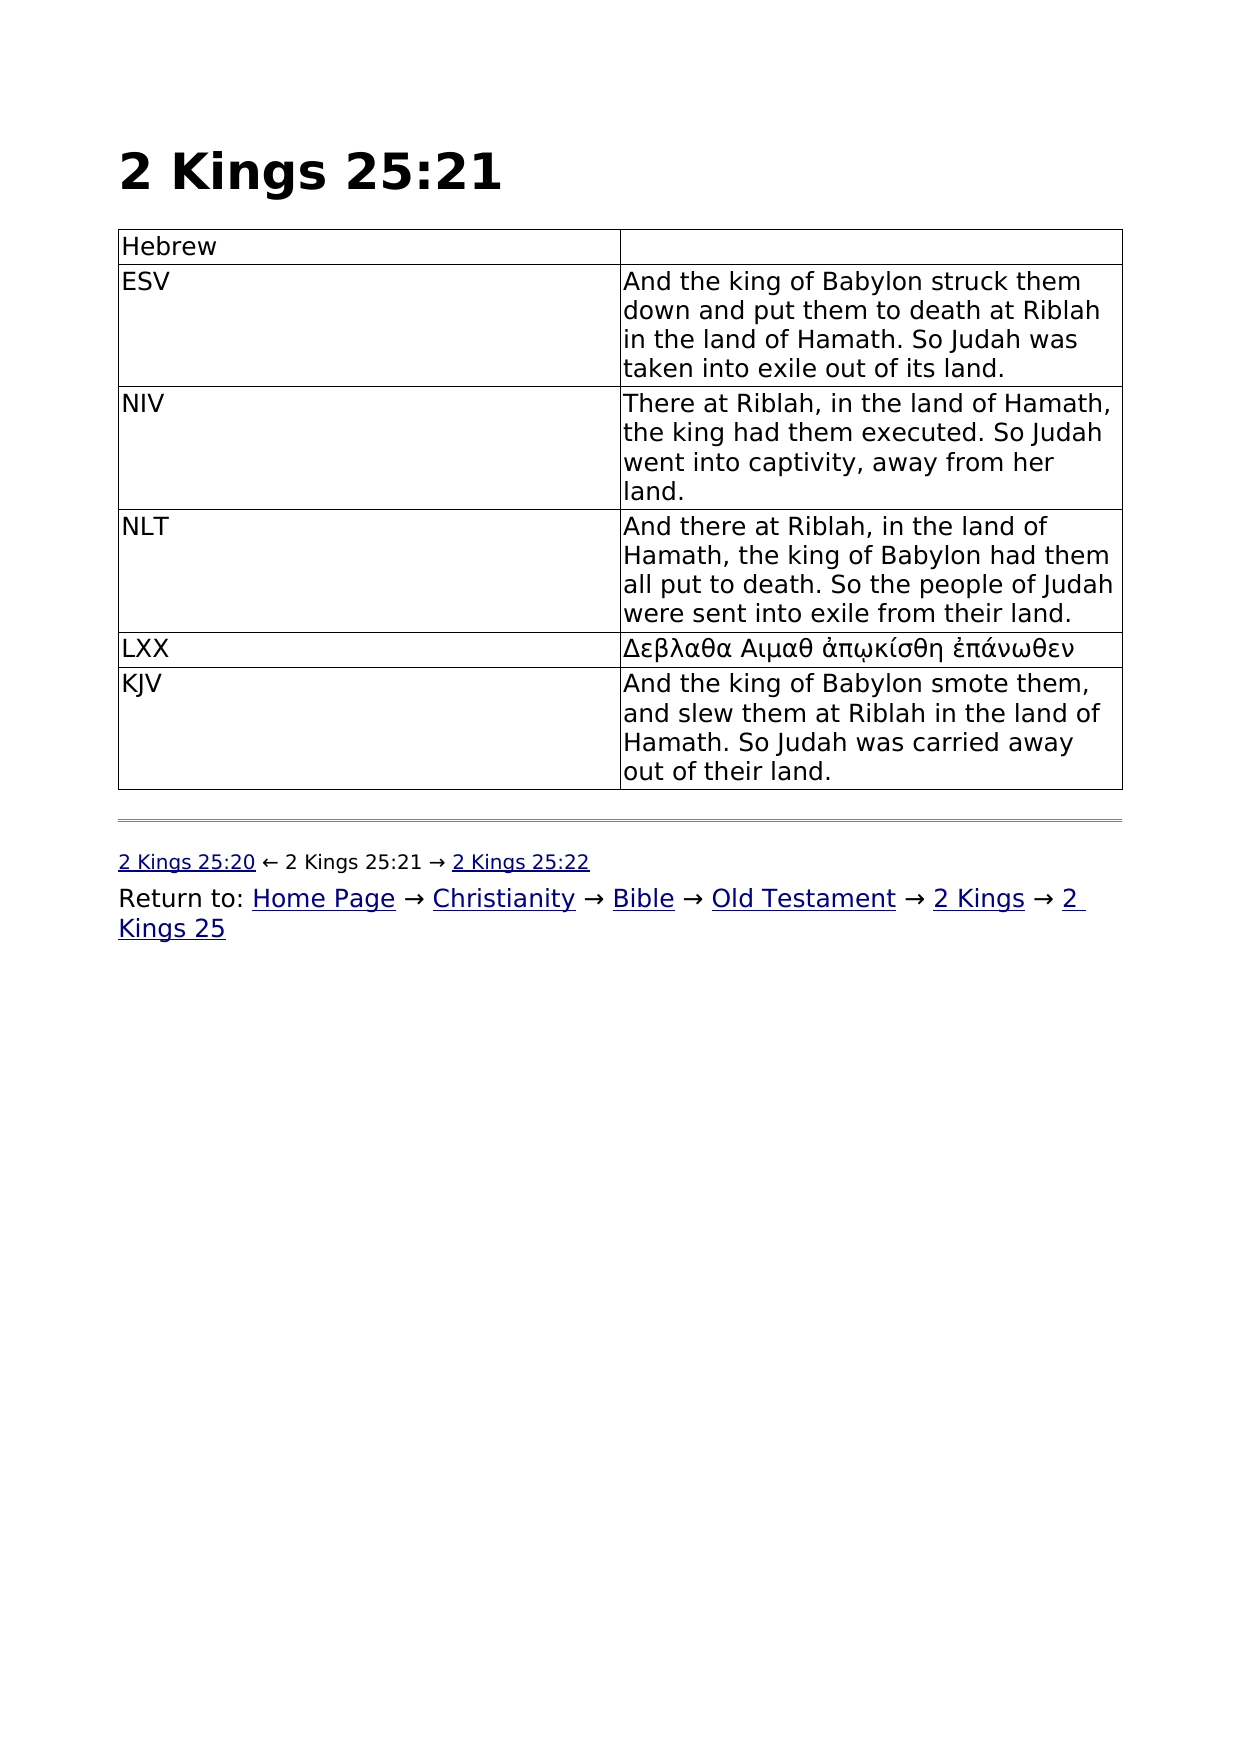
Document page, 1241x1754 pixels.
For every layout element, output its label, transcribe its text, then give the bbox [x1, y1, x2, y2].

table_cell There at Riblah, in the land of Hamath, the king had them executed. So Judah went into captivity, away from her land. [621, 387, 1122, 509]
text Return to: Home Page → Christianity → Bible → Old Testament → 2 Kings → 2 Kings 25 [118, 884, 1122, 943]
table_cell And the king of Babylon smote them, and slew them at Riblah in the land of Hamath. So Judah was carried away out of their land. [621, 668, 1122, 789]
text 2 Kings 25:20 ← 2 Kings 25:21 → 2 Kings 25:22 [118, 851, 1122, 884]
table_cell KJV [119, 668, 620, 789]
table_cell LXX [119, 633, 620, 667]
table_cell NIV [119, 387, 620, 509]
table_cell And there at Riblah, in the land of Hamath, the king of Babylon had them all put to death. So the people of Judah were sent into exile from their land. [621, 510, 1122, 632]
table_cell ESV [119, 265, 620, 386]
table_header [621, 230, 1122, 264]
table_cell NLT [119, 510, 620, 632]
table_cell Δεβλαθα Αιμαθ ἀπῳκίσθη ἐπάνωθεν [621, 633, 1122, 667]
table_header Hebrew [119, 230, 620, 264]
subtitle 2 Kings 25:21 [118, 143, 1122, 201]
table_cell And the king of Babylon struck them down and put them to death at Riblah in the land of Hamath. So Judah was taken into exile out of its land. [621, 265, 1122, 386]
